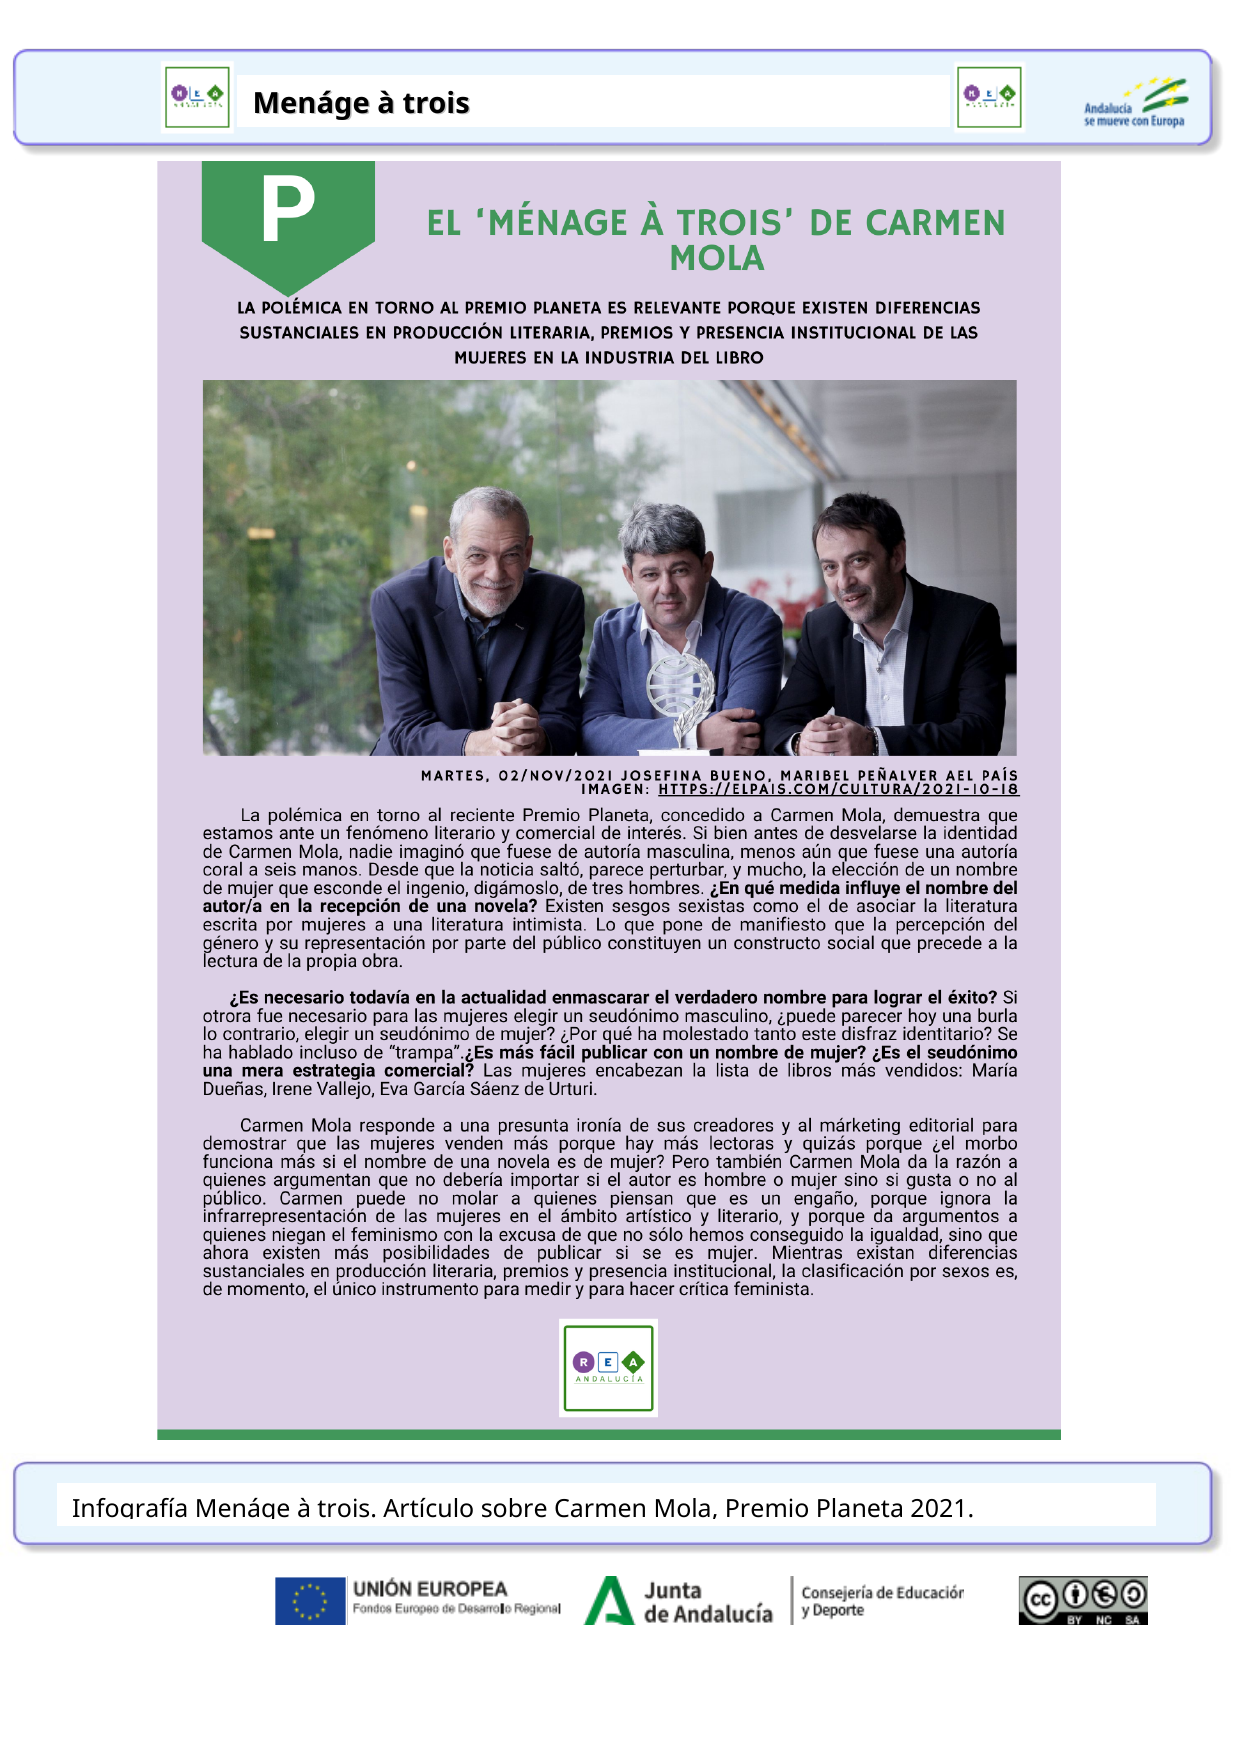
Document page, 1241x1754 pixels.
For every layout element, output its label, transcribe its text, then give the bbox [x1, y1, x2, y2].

picture [0, 1453, 1241, 1559]
text Infografía Menáge à trois. Artículo sobre Carmen Mola, Premio Planeta 2021. [72, 1491, 1141, 1518]
picture [0, 39, 1241, 1440]
text Menáge à trois [252, 82, 935, 119]
